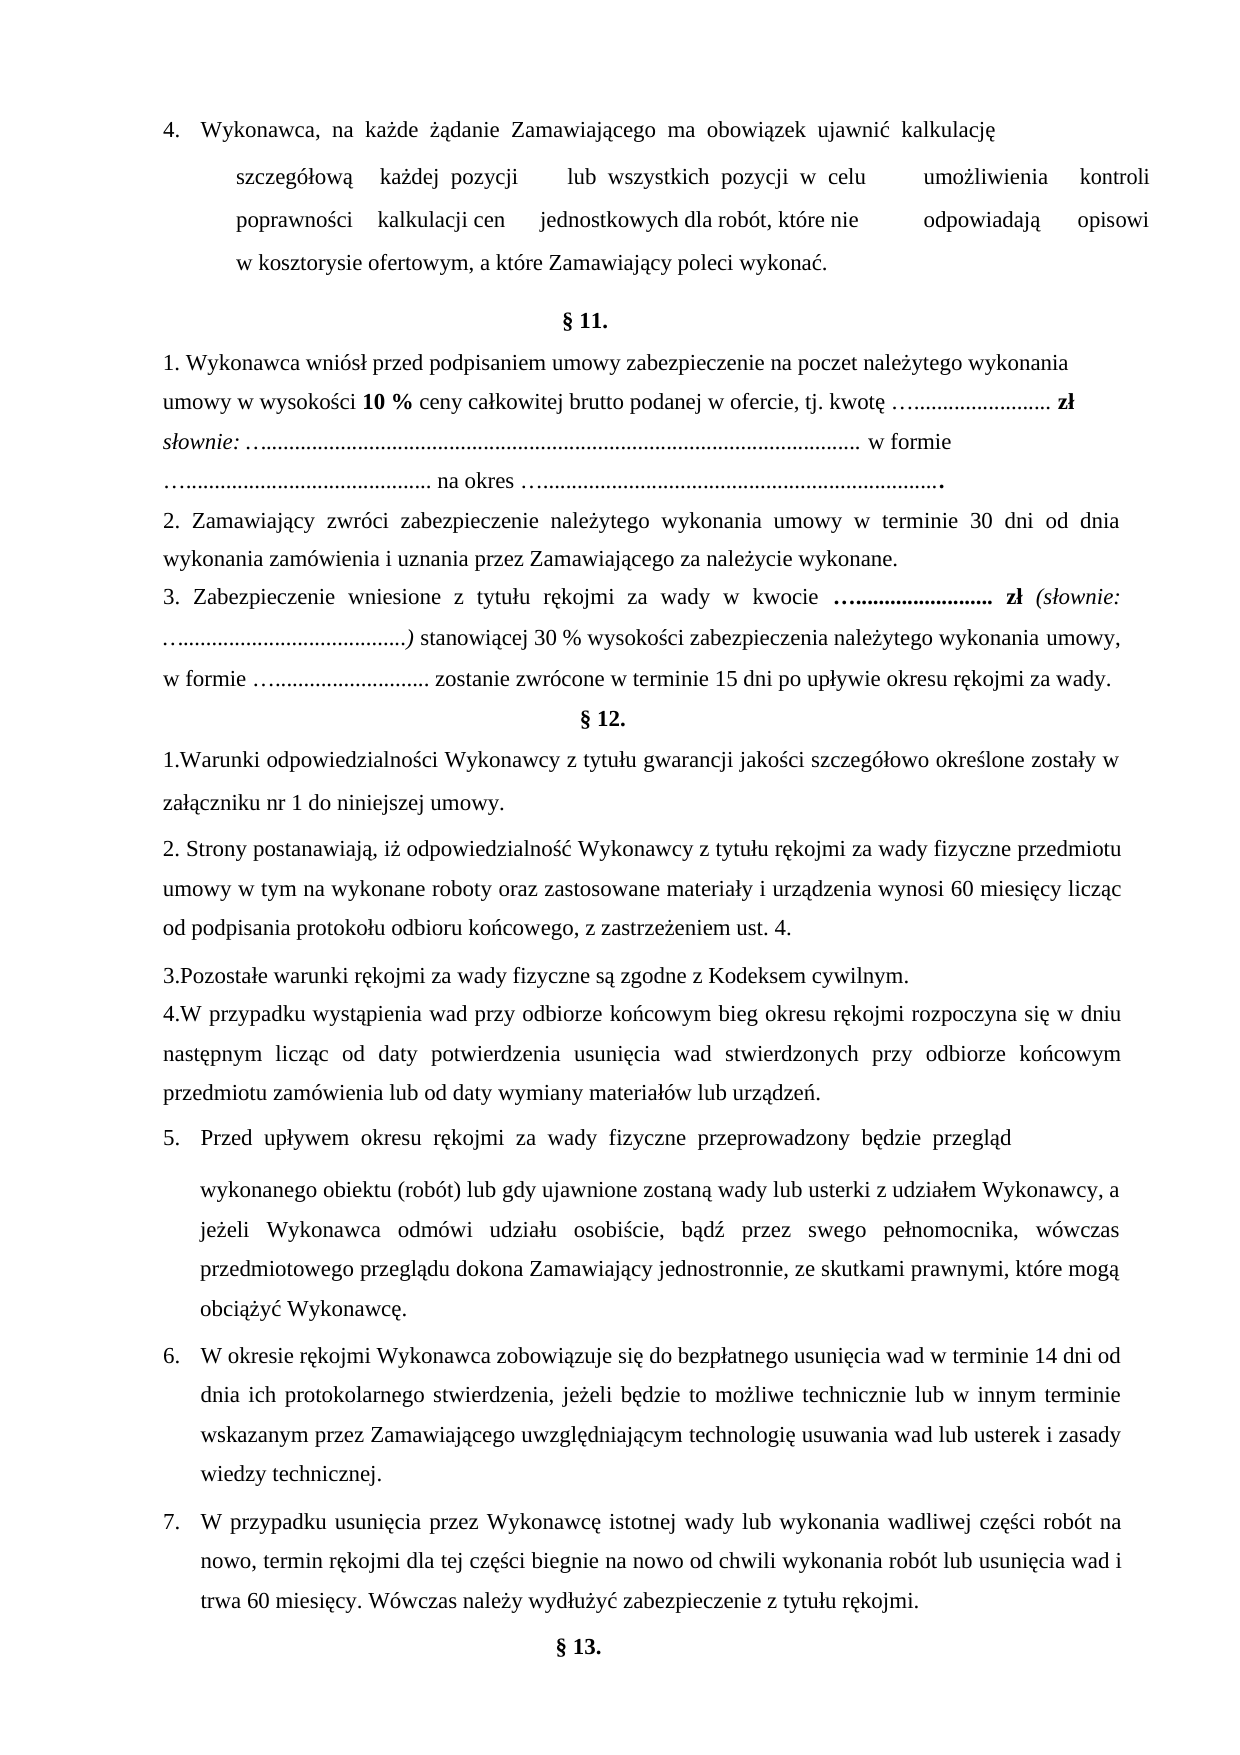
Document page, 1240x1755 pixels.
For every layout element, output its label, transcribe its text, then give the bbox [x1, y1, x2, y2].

text § 12. [425, 705, 1123, 732]
table_header umożliwienia [923, 156, 1071, 189]
table_cell kalkulacji cen [371, 189, 538, 232]
text 1. Wykonawca wniósł przed podpisaniem umowy zabezpieczenie na poczet należytego wykonania umowy w wysokości 10 % ceny całkowitej brutto podanej w ofercie, tj. kwotę …........................ zł słownie: …........................................................................................................ w formie …........................................... na okres …...................................................................... [163, 349, 1123, 493]
text 3. Zabezpieczenie wniesione z tytułu rękojmi za wady w kwocie …........................ zł (słownie: ….......................................) stanowiącej 30 % wysokości zabezpieczenia należytego wykonania umowy, w formie …........................... zostanie zwrócone w terminie 15 dni po upływie okresu rękojmi za wady. [163, 583, 1121, 691]
text § 13. [275, 1633, 1123, 1660]
list W okresie rękojmi Wykonawca zobowiązuje się do bezpłatnego usunięcia wad w terminie 14 dni od dnia ich protokolarnego stwierdzenia, jeżeli będzie to możliwe technicznie lub w innym terminie wskazanym przez Zamawiającego uwzględniającym technologię usuwania wad lub usterek i zasady wiedzy technicznej. [163, 1342, 1123, 1487]
list Wykonawca, na każde żądanie Zamawiającego ma obowiązek ujawnić kalkulację [163, 116, 1123, 142]
table_header kontroli [1071, 156, 1159, 189]
table_header każdej pozycji [371, 156, 538, 189]
table_cell [1071, 232, 1159, 275]
table_cell [923, 232, 1071, 275]
text 4.W przypadku wystąpienia wad przy odbiorze końcowym bieg okresu rękojmi rozpoczyna się w dniu następnym licząc od daty potwierdzenia usunięcia wad stwierdzonych przy odbiorze końcowym przedmiotu zamówienia lub od daty wymiany materiałów lub urządzeń. [163, 1001, 1123, 1106]
table_header lub wszystkich pozycji w celu [538, 156, 923, 189]
text 2. Zamawiający zwróci zabezpieczenie należytego wykonania umowy w terminie 30 dni od dnia wykonania zamówienia i uznania przez Zamawiającego za należycie wykonane. [163, 507, 1121, 571]
list W przypadku usunięcia przez Wykonawcę istotnej wady lub wykonania wadliwej części robót na nowo, termin rękojmi dla tej części biegnie na nowo od chwili wykonania robót lub usunięcia wad i trwa 60 miesięcy. Wówczas należy wydłużyć zabezpieczenie z tytułu rękojmi. [163, 1508, 1123, 1613]
table_cell poprawności [236, 189, 371, 232]
table_cell w kosztorysie ofertowym, a które Zamawiający poleci wykonać. [236, 232, 923, 275]
table_cell opisowi [1071, 189, 1159, 232]
table_cell odpowiadają [923, 189, 1071, 232]
text 3.Pozostałe warunki rękojmi za wady fizyczne są zgodne z Kodeksem cywilnym. [163, 962, 1123, 988]
text wykonanego obiektu (robót) lub gdy ujawnione zostaną wady lub usterki z udziałem Wykonawcy, a jeżeli Wykonawca odmówi udziału osobiście, bądź przez swego pełnomocnika, wówczas przedmiotowego przeglądu dokona Zamawiający jednostronnie, ze skutkami prawnymi, które mogą obciążyć Wykonawcę. [200, 1176, 1121, 1321]
text 2. Strony postanawiają, iż odpowiedzialność Wykonawcy z tytułu rękojmi za wady fizyczne przedmiotu umowy w tym na wykonane roboty oraz zastosowane materiały i urządzenia wynosi 60 miesięcy licząc od podpisania protokołu odbioru końcowego, z zastrzeżeniem ust. 4. [163, 836, 1123, 941]
text 1.Warunki odpowiedzialności Wykonawcy z tytułu gwarancji jakości szczegółowo określone zostały w załączniku nr 1 do niniejszej umowy. [163, 747, 1121, 815]
table_header szczegółową [236, 156, 371, 189]
table_cell jednostkowych dla robót, które nie [538, 189, 923, 232]
list Przed upływem okresu rękojmi za wady fizyczne przeprowadzony będzie przegląd [163, 1124, 1123, 1150]
text § 11. [350, 308, 1123, 334]
